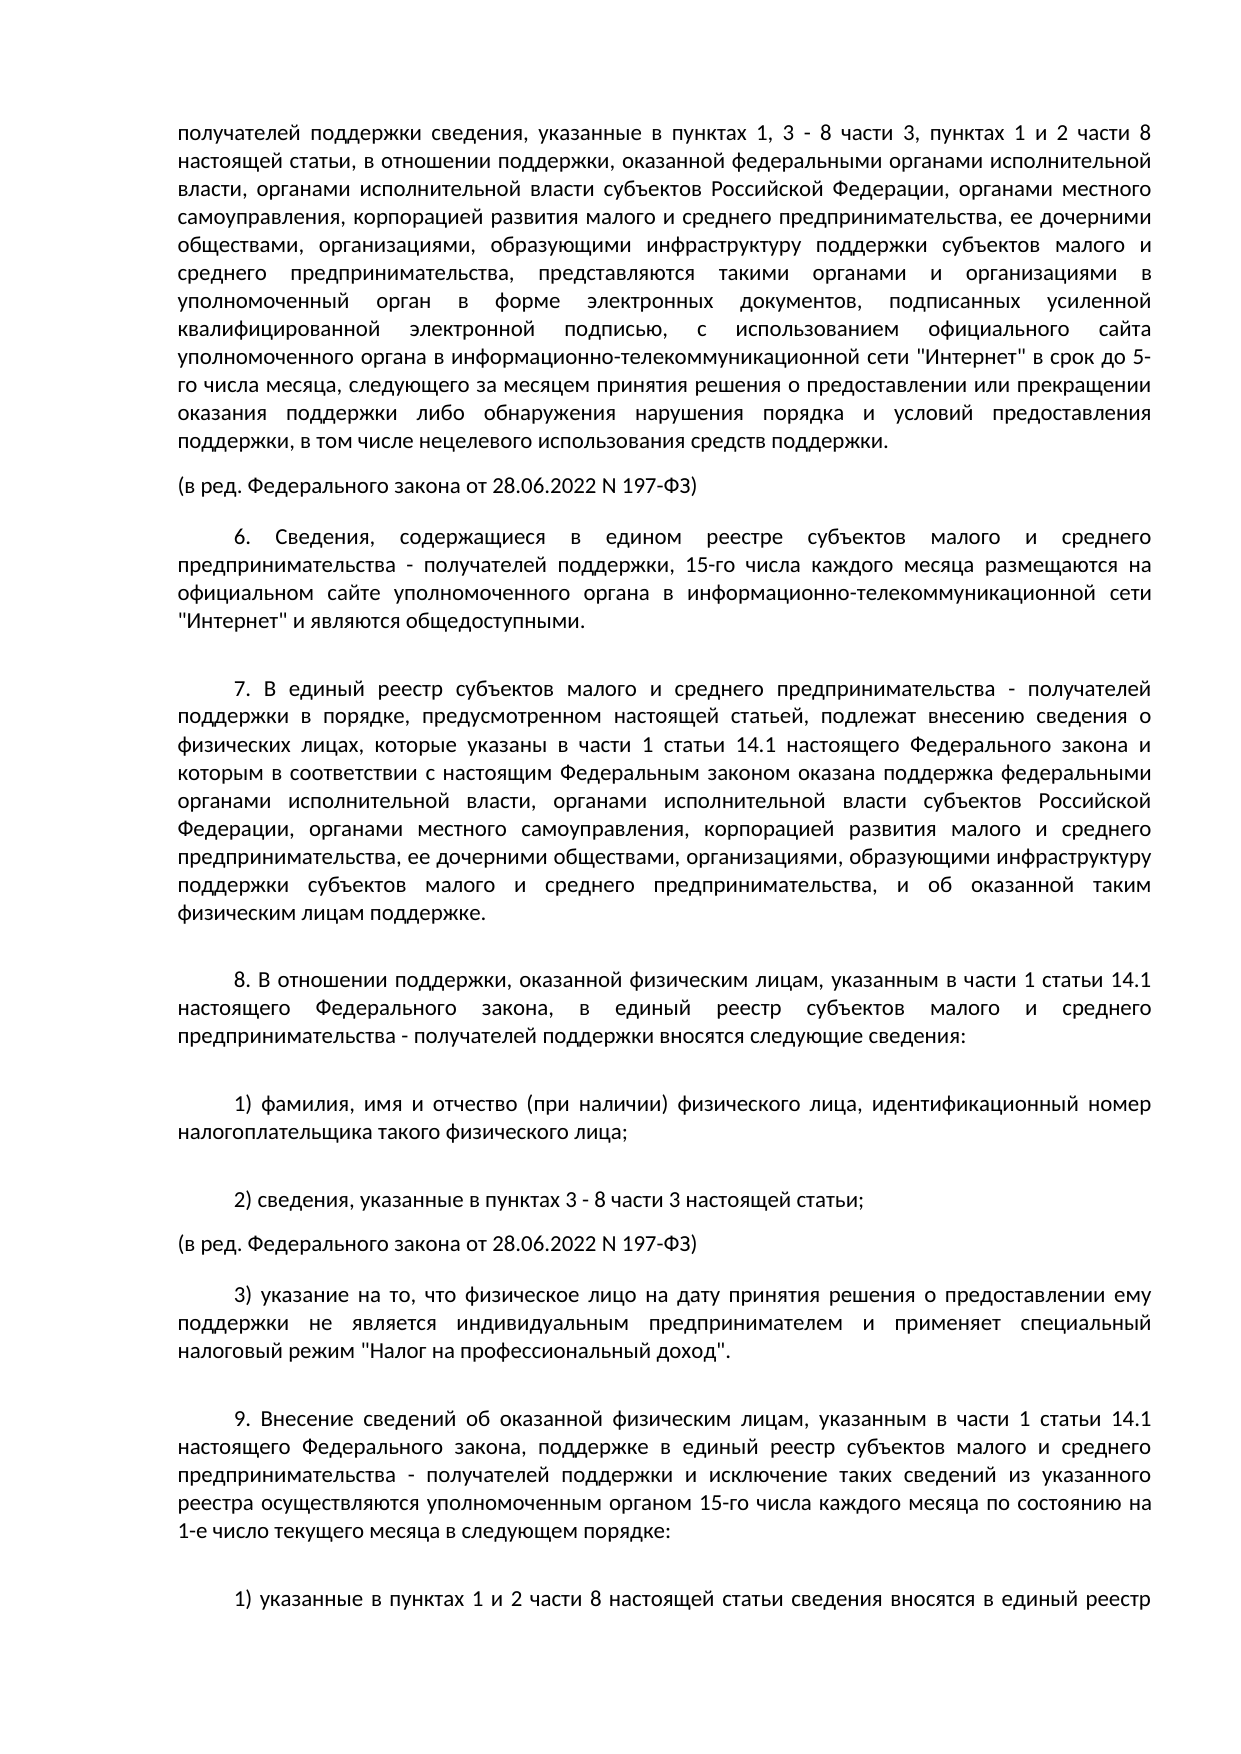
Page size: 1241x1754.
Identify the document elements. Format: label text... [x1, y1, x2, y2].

text 2) сведения, указанные в пунктах 3 - 8 части 3 настоящей статьи; [177, 1185, 1152, 1213]
text 1) фамилия, имя и отчество (при наличии) физического лица, идентификационный номер налогоплательщика такого физического лица; [177, 1089, 1152, 1145]
text 6. Сведения, содержащиеся в едином реестре субъектов малого и среднего предпринимательства - получателей поддержки, 15-го числа каждого месяца размещаются на официальном сайте уполномоченного органа в информационно-телекоммуникационной сети "Интернет" и являются общедоступными. [177, 522, 1152, 634]
text 1) указанные в пунктах 1 и 2 части 8 настоящей статьи сведения вносятся в единый реестр [177, 1584, 1152, 1612]
text 8. В отношении поддержки, оказанной физическим лицам, указанным в части 1 статьи 14.1 настоящего Федерального закона, в единый реестр субъектов малого и среднего предпринимательства - получателей поддержки вносятся следующие сведения: [177, 965, 1152, 1049]
text 9. Внесение сведений об оказанной физическим лицам, указанным в части 1 статьи 14.1 настоящего Федерального закона, поддержке в единый реестр субъектов малого и среднего предпринимательства - получателей поддержки и исключение таких сведений из указанного реестра осуществляются уполномоченным органом 15-го числа каждого месяца по состоянию на 1-е число текущего месяца в следующем порядке: [177, 1404, 1152, 1544]
text 3) указание на то, что физическое лицо на дату принятия решения о предоставлении ему поддержки не является индивидуальным предпринимателем и применяет специальный налоговый режим "Налог на профессиональный доход". [177, 1280, 1152, 1364]
text (в ред. Федерального закона от 28.06.2022 N 197-ФЗ) [177, 1229, 1152, 1257]
text - получателей поддержки сведения, указанные в пунктах 1, 3 - 8 части 3, пунктах 1 и 2 части 8 настоящей статьи, в отношении поддержки, оказанной федеральными органами исполнительной власти, органами исполнительной власти субъектов Российской Федерации, органами местного самоуправления, корпорацией развития малого и среднего предпринимательства, ее дочерними обществами, организациями, образующими инфраструктуру поддержки субъектов малого и среднего предпринимательства, представляются такими органами и организациями в уполномоченный орган в форме электронных документов, подписанных усиленной квалифицированной электронной подписью, с использованием официального сайта уполномоченного органа в информационно-телекоммуникационной сети "Интернет" в срок до 5-го числа месяца, следующего за месяцем принятия решения о предоставлении или прекращении оказания поддержки либо обнаружения нарушения порядка и условий предоставления поддержки, в том числе нецелевого использования средств поддержки. [177, 118, 1152, 454]
text (в ред. Федерального закона от 28.06.2022 N 197-ФЗ) [177, 471, 1152, 499]
text 7. В единый реестр субъектов малого и среднего предпринимательства - получателей поддержки в порядке, предусмотренном настоящей статьей, подлежат внесению сведения о физических лицах, которые указаны в части 1 статьи 14.1 настоящего Федерального закона и которым в соответствии с настоящим Федеральным законом оказана поддержка федеральными органами исполнительной власти, органами исполнительной власти субъектов Российской Федерации, органами местного самоуправления, корпорацией развития малого и среднего предпринимательства, ее дочерними обществами, организациями, образующими инфраструктуру поддержки субъектов малого и среднего предпринимательства, и об оказанной таким физическим лицам поддержке. [177, 674, 1152, 926]
